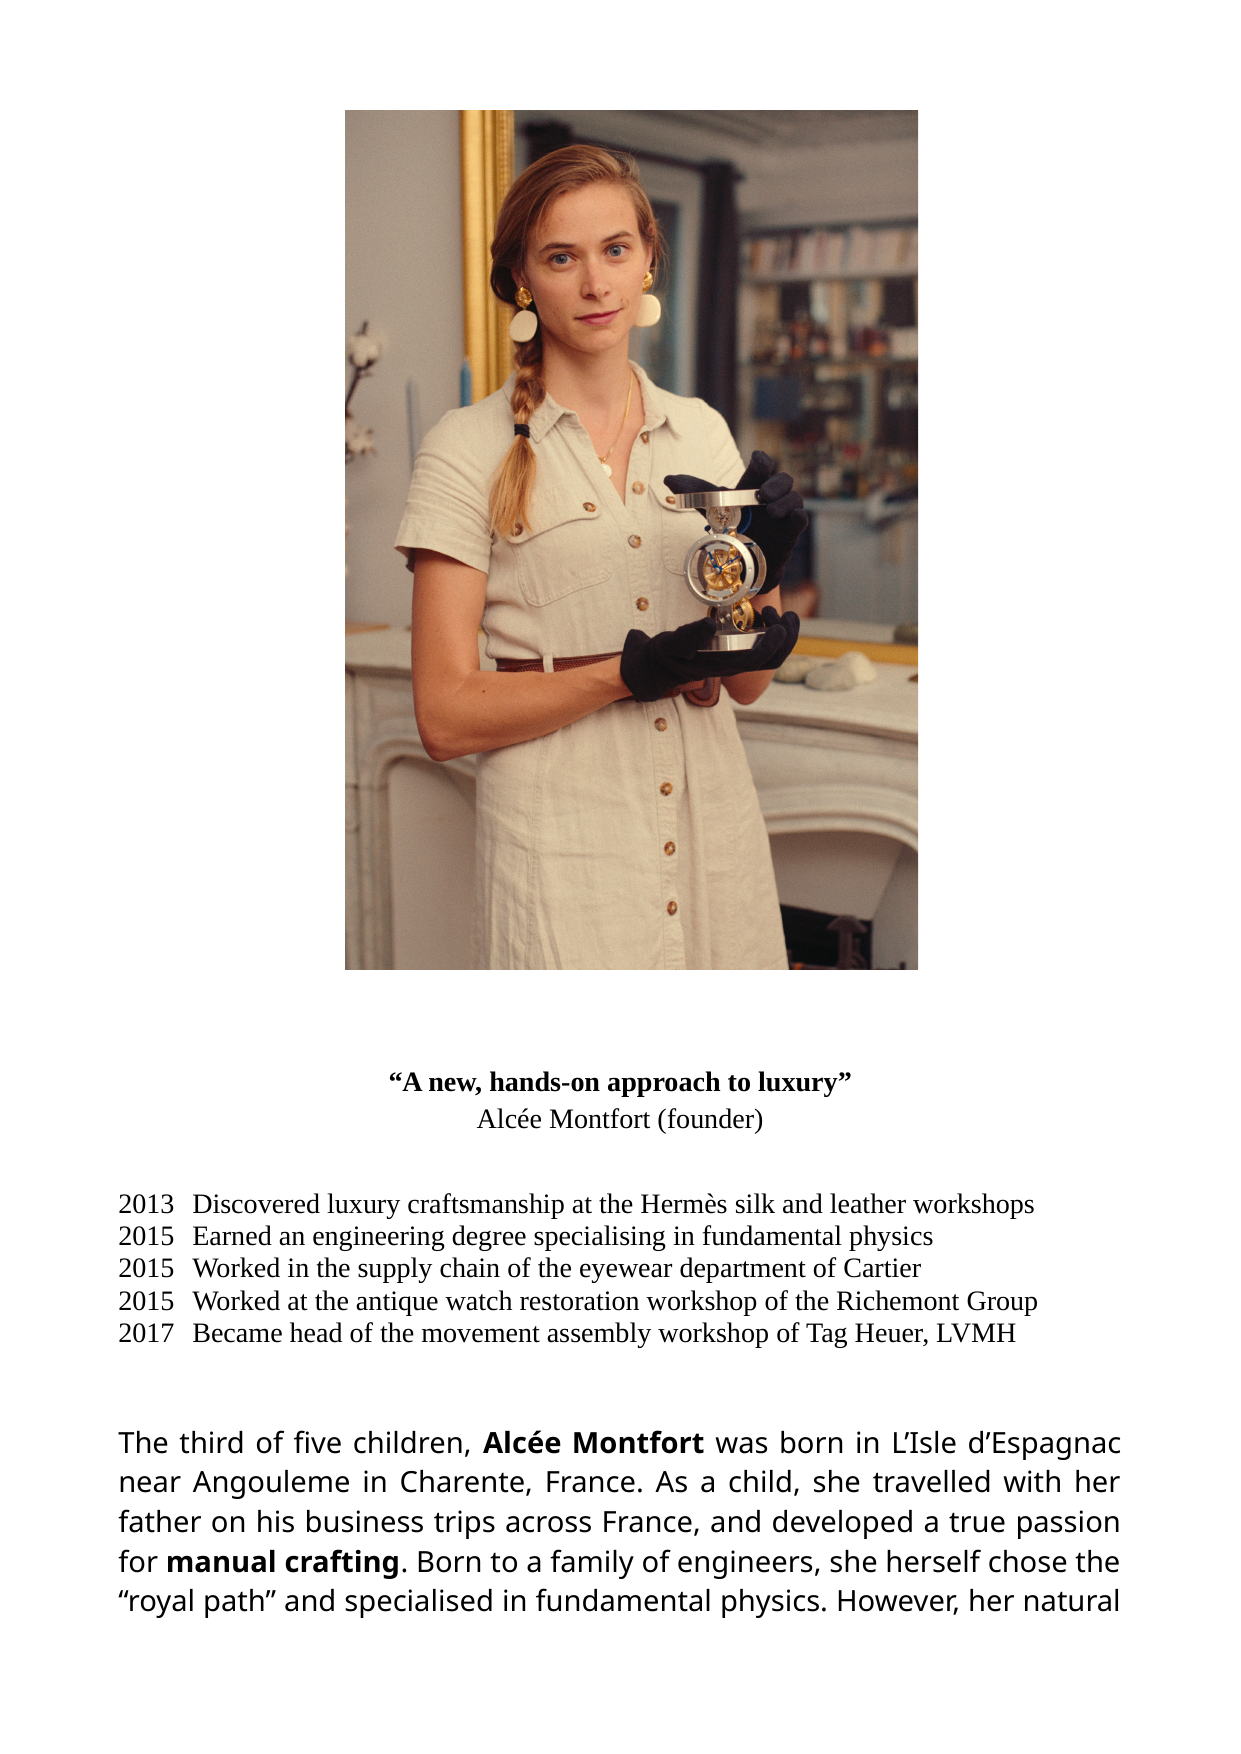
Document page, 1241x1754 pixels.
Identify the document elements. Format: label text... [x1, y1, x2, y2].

text “A new, hands-on approach to luxury” Alcée Montfort (founder) [118, 1065, 1122, 1135]
text 2013 Discovered luxury craftsmanship at the Hermès silk and leather workshops [118, 1187, 1122, 1219]
text The third of five children, Alcée Montfort was born in L’Isle d’Espagnac near Angouleme in Charente, France. As a child, she travelled with her father on his business trips across France, and developed a true passion for manual crafting. Born to a family of engineers, she herself chose the “royal path” and specialised in fundamental physics. However, her natural [118, 1422, 1122, 1620]
text 2015 Earned an engineering degree specialising in fundamental physics 2015 Worked in the supply chain of the eyewear department of Cartier [118, 1219, 1122, 1284]
text 2015 Worked at the antique watch restoration workshop of the Richemont Group 2017 Became head of the movement assembly workshop of Tag Heuer, LVMH [118, 1284, 1122, 1349]
